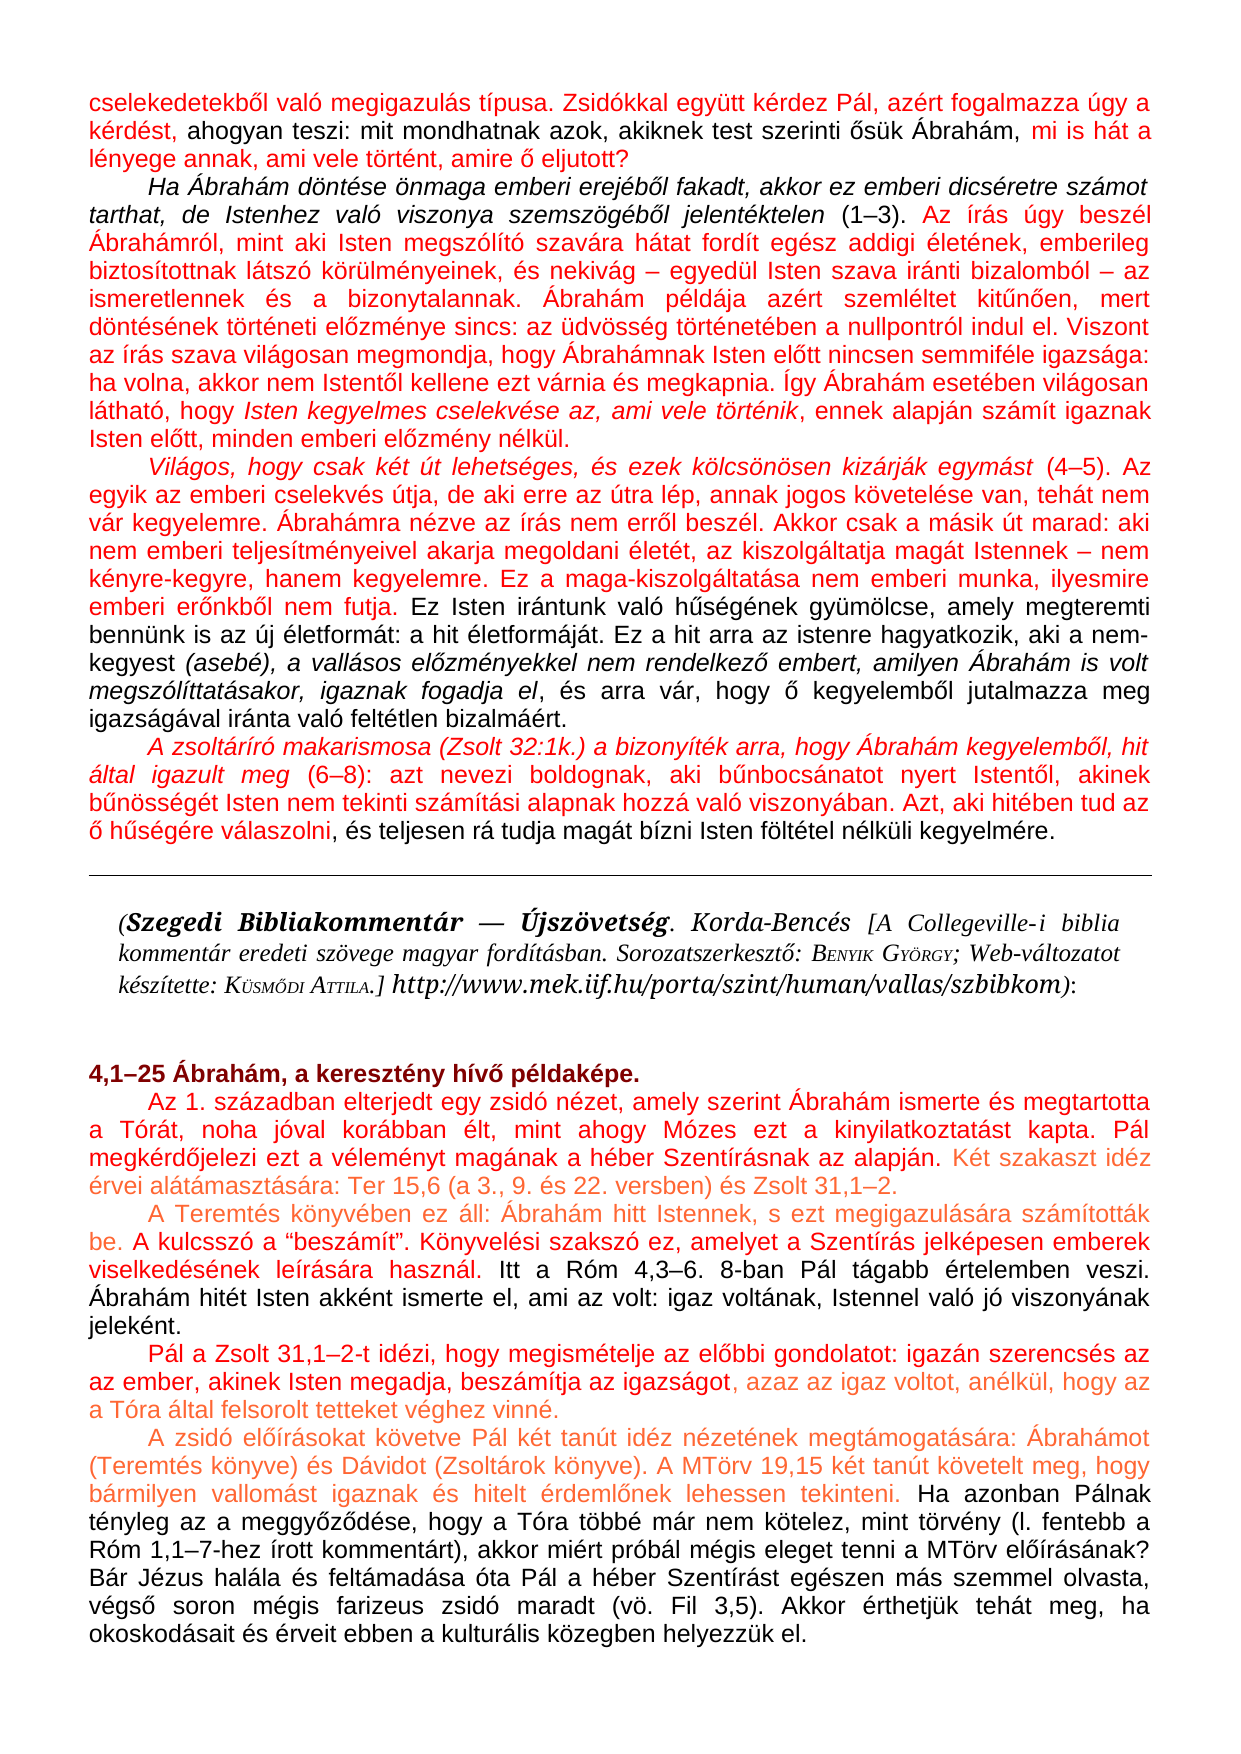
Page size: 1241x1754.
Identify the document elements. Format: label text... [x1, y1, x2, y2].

text 4,1–25 Ábrahám, a keresztény hívő példaképe. [88, 1060, 1152, 1088]
text Az 1. században elterjedt egy zsidó nézet, amely szerint Ábrahám ismerte és megtartotta a Tórát, noha jóval korábban élt, mint ahogy Mózes ezt a kinyilatkoztatást kapta. Pál megkérdőjelezi ezt a véleményt magának a héber Szentírásnak az alapján. Két szakaszt idéz érvei alátámasztására: Ter 15,6 (a 3., 9. és 22. versben) és Zsolt 31,1–2. [88, 1088, 1152, 1200]
text A zsoltáríró makarismosa (Zsolt 32:1k.) a bizonyíték arra, hogy Ábrahám kegyelemből, hit által igazult meg (6–8): azt nevezi boldognak, aki bűnbocsánatot nyert Istentől, akinek bűnösségét Isten nem tekinti számítási alapnak hozzá való viszonyában. Azt, aki hitében tud az ő hűségére válaszolni, és teljesen rá tudja magát bízni Isten föltétel nélküli kegyelmére. [88, 733, 1152, 845]
text (Szegedi Bibliakommentár ― Újszövetség. Korda-Bencés [A Collegeville‑i biblia kommentár eredeti szövege magyar fordításban. Sorozatszerkesztő: Benyik György; Web-változatot készítette: Küsmődi Attila.] http://www.mek.iif.hu/porta/szint/human/vallas/szbibkom): [88, 876, 1152, 1030]
text A Teremtés könyvében ez áll: Ábrahám hitt Istennek, s ezt megigazulására számították be. A kulcsszó a “beszámít”. Könyvelési szakszó ez, amelyet a Szentírás jelképesen emberek viselkedésének leírására használ. Itt a Róm 4,3–6. 8-ban Pál tágabb értelemben veszi. Ábrahám hitét Isten akként ismerte el, ami az volt: igaz voltának, Istennel való jó viszonyának jeleként. [88, 1200, 1152, 1340]
text cselekedetekből való megigazulás típusa. Zsidókkal együtt kérdez Pál, azért fogalmazza úgy a kérdést, ahogyan teszi: mit mondhatnak azok, akiknek test szerinti ősük Ábrahám, mi is hát a lényege annak, ami vele történt, amire ő eljutott? [88, 88, 1152, 173]
text A zsidó előírásokat követve Pál két tanút idéz nézetének megtámogatására: Ábrahámot (Teremtés könyve) és Dávidot (Zsoltárok könyve). A MTörv 19,15 két tanút követelt meg, hogy bármilyen vallomást igaznak és hitelt érdemlőnek lehessen tekinteni. Ha azonban Pálnak tényleg az a meggyőződése, hogy a Tóra többé már nem kötelez, mint törvény (l. fentebb a Róm 1,1–7-hez írott kommentárt), akkor miért próbál mégis eleget tenni a MTörv előírásának? Bár Jézus halála és feltámadása óta Pál a héber Szentírást egészen más szemmel olvasta, végső soron mégis farizeus zsidó maradt (vö. Fil 3,5). Akkor érthetjük tehát meg, ha okoskodásait és érveit ebben a kulturális közegben helyezzük el. [88, 1424, 1152, 1648]
text Ha Ábrahám döntése önmaga emberi erejéből fakadt, akkor ez emberi dicséretre számot tarthat, de Istenhez való viszonya szemszögéből jelentéktelen (1–3). Az írás úgy beszél Ábrahámról, mint aki Isten megszólító szavára hátat fordít egész addigi életének, emberileg biztosítottnak látszó körülményeinek, és nekivág – egyedül Isten szava iránti bizalomból – az ismeretlennek és a bizonytalannak. Ábrahám példája azért szemléltet kitűnően, mert döntésének történeti előzménye sincs: az üdvösség történetében a nullpontról indul el. Viszont az írás szava világosan megmondja, hogy Ábrahámnak Isten előtt nincsen semmiféle igazsága: ha volna, akkor nem Istentől kellene ezt várnia és megkapnia. Így Ábrahám esetében világosan látható, hogy Isten kegyelmes cselekvése az, ami vele történik, ennek alapján számít igaznak Isten előtt, minden emberi előzmény nélkül. [88, 173, 1152, 453]
text Pál a Zsolt 31,1–2‑t idézi, hogy megismételje az előbbi gondolatot: igazán szerencsés az az ember, akinek Isten megadja, beszámítja az igazságot, azaz az igaz voltot, anélkül, hogy az a Tóra által felsorolt tetteket véghez vinné. [88, 1340, 1152, 1424]
text Világos, hogy csak két út lehetséges, és ezek kölcsönösen kizárják egymást (4–5). Az egyik az emberi cselekvés útja, de aki erre az útra lép, annak jogos követelése van, tehát nem vár kegyelemre. Ábrahámra nézve az írás nem erről beszél. Akkor csak a másik út marad: aki nem emberi teljesítményeivel akarja megoldani életét, az kiszolgáltatja magát Istennek – nem kényre-kegyre, hanem kegyelemre. Ez a maga-kiszolgáltatása nem emberi munka, ilyesmire emberi erőnkből nem futja. Ez Isten irántunk való hűségének gyümölcse, amely megteremti bennünk is az új életformát: a hit életformáját. Ez a hit arra az istenre hagyatkozik, aki a nem-kegyest (asebé), a vallásos előzményekkel nem rendelkező embert, amilyen Ábrahám is volt megszólíttatásakor, igaznak fogadja el, és arra vár, hogy ő kegyelemből jutalmazza meg igazságával iránta való feltétlen bizalmáért. [88, 453, 1152, 733]
